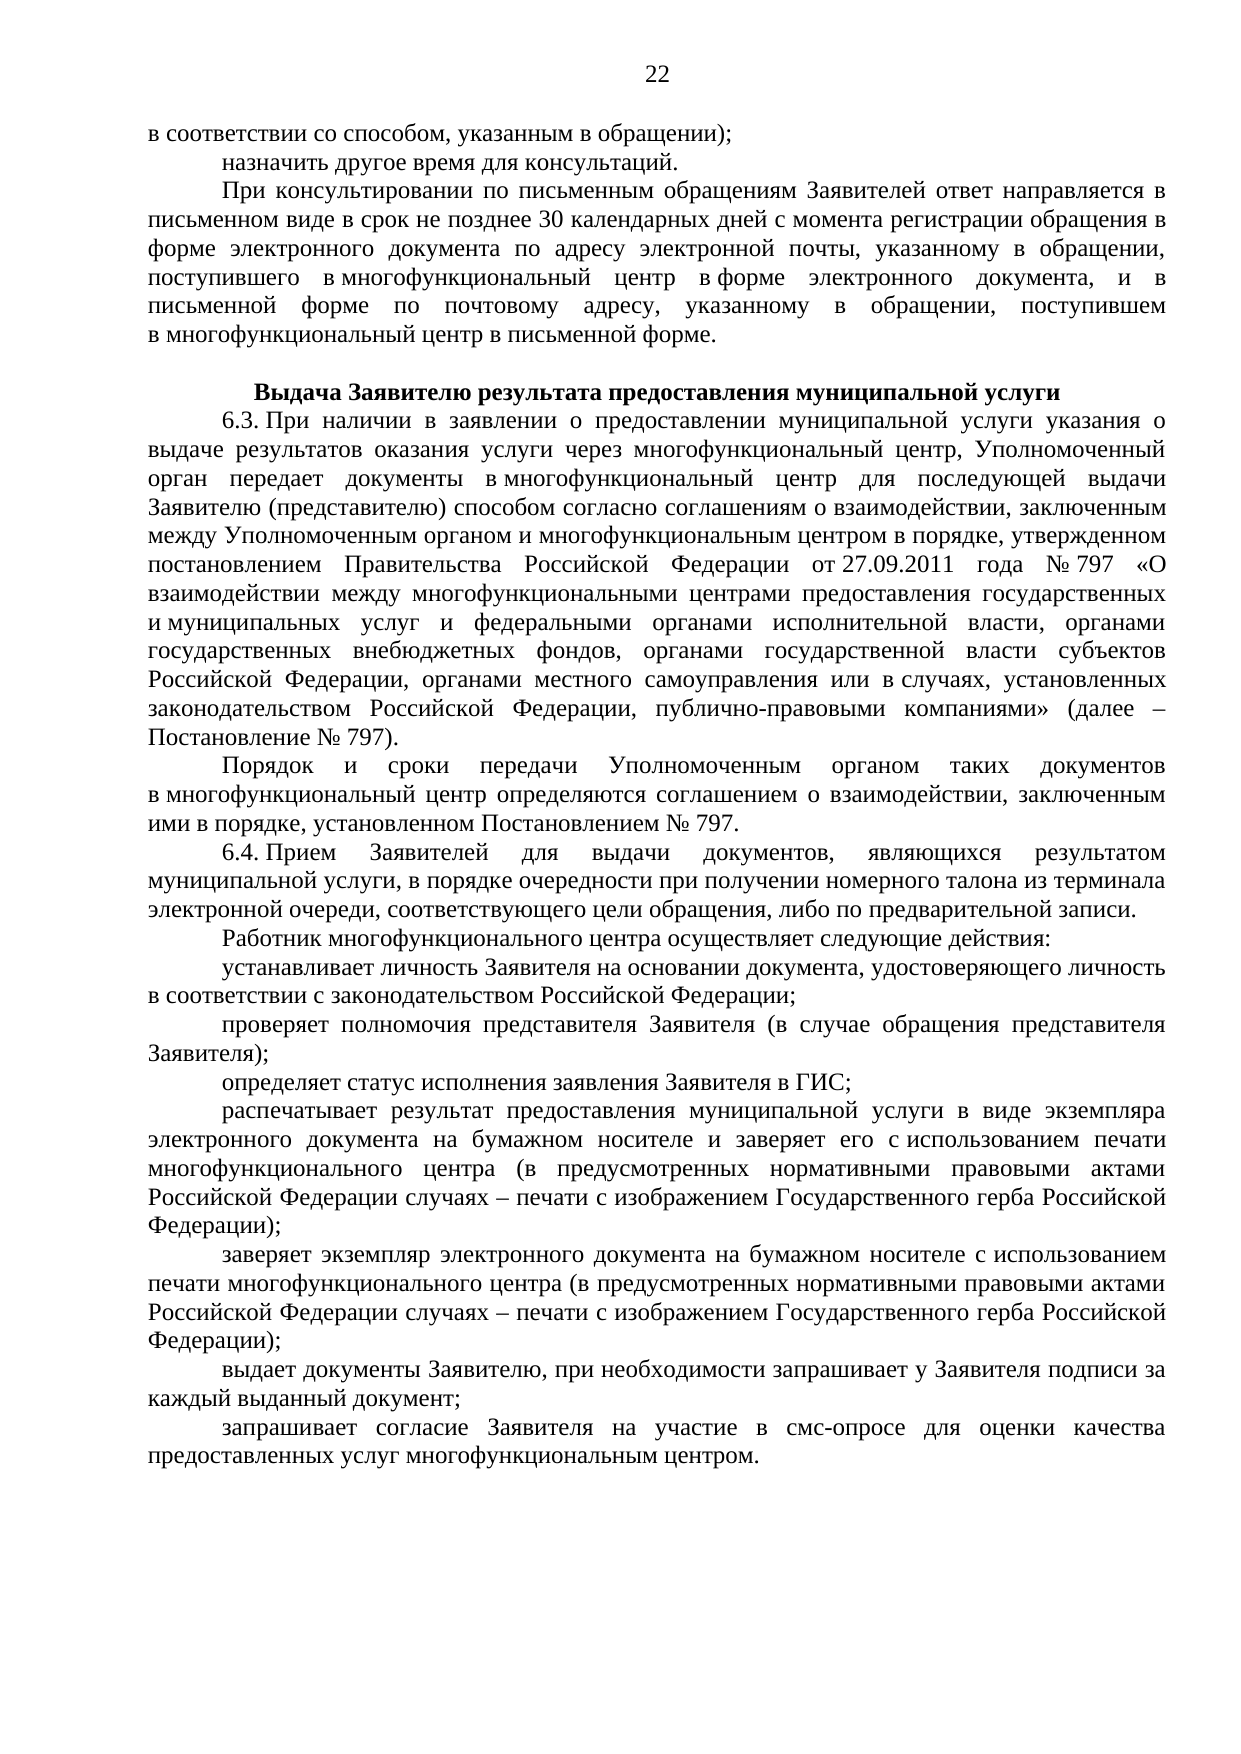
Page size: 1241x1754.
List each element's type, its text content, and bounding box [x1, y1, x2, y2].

text 6.4. Прием Заявителей для выдачи документов, являющихся результатом муниципальной услуги, в порядке очередности при получении номерного талона из терминала электронной очереди, соответствующего цели обращения, либо по предварительной записи. [148, 837, 1167, 923]
text Порядок и сроки передачи Уполномоченным органом таких документов в многофункциональный центр определяются соглашением о взаимодействии, заключенным ими в порядке, установленном Постановлением № 797. [148, 751, 1167, 837]
text в соответствии со способом, указанным в обращении); [148, 118, 1167, 147]
text 6.3. При наличии в заявлении о предоставлении муниципальной услуги указания о выдаче результатов оказания услуги через многофункциональный центр, Уполномоченный орган передает документы в многофункциональный центр для последующей выдачи Заявителю (представителю) способом согласно соглашениям о взаимодействии, заключенным между Уполномоченным органом и многофункциональным центром в порядке, утвержденном постановлением Правительства Российской Федерации от 27.09.2011 года № 797 «О взаимодействии между многофункциональными центрами предоставления государственных и муниципальных услуг и федеральными органами исполнительной власти, органами государственных внебюджетных фондов, органами государственной власти субъектов Российской Федерации, органами местного самоуправления или в случаях, установленных законодательством Российской Федерации, публично-правовыми компаниями» (далее – Постановление № 797). [148, 406, 1167, 751]
text проверяет полномочия представителя Заявителя (в случае обращения представителя Заявителя); [148, 1009, 1167, 1067]
text назначить другое время для консультаций. [148, 147, 1167, 176]
text определяет статус исполнения заявления Заявителя в ГИС; [148, 1067, 1167, 1096]
text запрашивает согласие Заявителя на участие в смс-опросе для оценки качества предоставленных услуг многофункциональным центром. [148, 1412, 1167, 1469]
text При консультировании по письменным обращениям Заявителей ответ направляется в письменном виде в срок не позднее 30 календарных дней с момента регистрации обращения в форме электронного документа по адресу электронной почты, указанному в обращении, поступившего в многофункциональный центр в форме электронного документа, и в письменной форме по почтовому адресу, указанному в обращении, поступившем в многофункциональный центр в письменной форме. [148, 176, 1167, 348]
text Работник многофункционального центра осуществляет следующие действия: [148, 923, 1167, 952]
text устанавливает личность Заявителя на основании документа, удостоверяющего личность в соответствии с законодательством Российской Федерации; [148, 952, 1167, 1009]
text выдает документы Заявителю, при необходимости запрашивает у Заявителя подписи за каждый выданный документ; [148, 1354, 1167, 1412]
text заверяет экземпляр электронного документа на бумажном носителе с использованием печати многофункционального центра (в предусмотренных нормативными правовыми актами Российской Федерации случаях – печати с изображением Государственного герба Российской Федерации); [148, 1239, 1167, 1354]
text Выдача Заявителю результата предоставления муниципальной услуги [148, 377, 1167, 406]
text распечатывает результат предоставления муниципальной услуги в виде экземпляра электронного документа на бумажном носителе и заверяет его с использованием печати многофункционального центра (в предусмотренных нормативными правовыми актами Российской Федерации случаях – печати с изображением Государственного герба Российской Федерации); [148, 1096, 1167, 1239]
